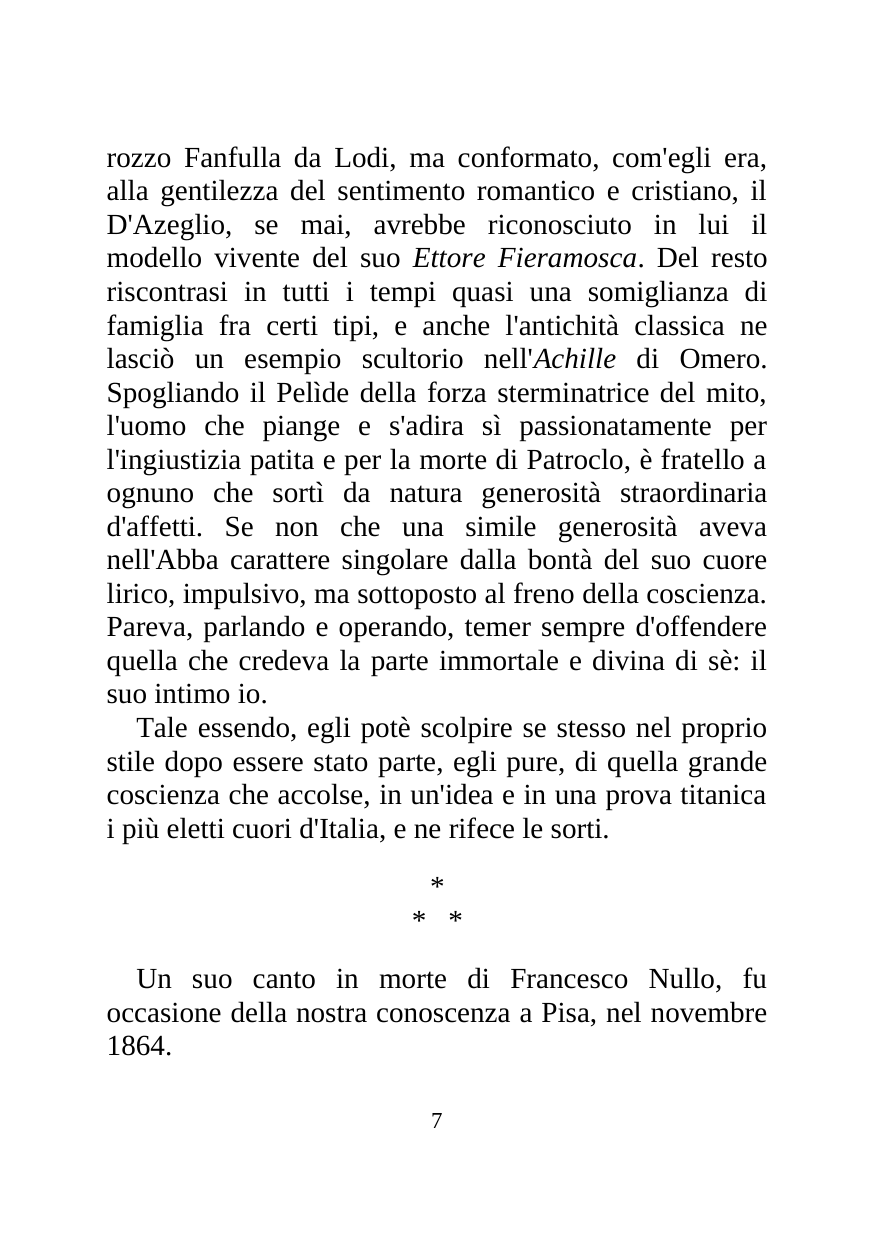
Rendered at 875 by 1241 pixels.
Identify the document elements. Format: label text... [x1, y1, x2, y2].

text * * * [106, 869, 768, 936]
text rozzo Fanfulla da Lodi, ma conformato, com'egli era, alla gentilezza del sentimento romantico e cristiano, il D'Azeglio, se mai, avrebbe riconosciuto in lui il modello vivente del suo Ettore Fieramosca. Del resto riscontrasi in tutti i tempi quasi una somiglianza di famiglia fra certi tipi, e anche l'antichità classica ne lasciò un esempio scultorio nell'Achille di Omero. Spogliando il Pelìde della forza sterminatrice del mito, l'uomo che piange e s'adira sì passionatamente per l'ingiustizia patita e per la morte di Patroclo, è fratello a ognuno che sortì da natura generosità straordinaria d'affetti. Se non che una simile generosità aveva nell'Abba carattere singolare dalla bontà del suo cuore lirico, impulsivo, ma sottoposto al freno della coscienza. Pareva, parlando e operando, temer sempre d'offendere quella che credeva la parte immortale e divina di sè: il suo intimo io. [106, 140, 768, 710]
text Tale essendo, egli potè scolpire se stesso nel proprio stile dopo essere stato parte, egli pure, di quella grande coscienza che accolse, in un'idea e in una prova titanica i più eletti cuori d'Italia, e ne rifece le sorti. [106, 710, 768, 844]
text Un suo canto in morte di Francesco Nullo, fu occasione della nostra conoscenza a Pisa, nel novembre 1864. [106, 961, 768, 1062]
